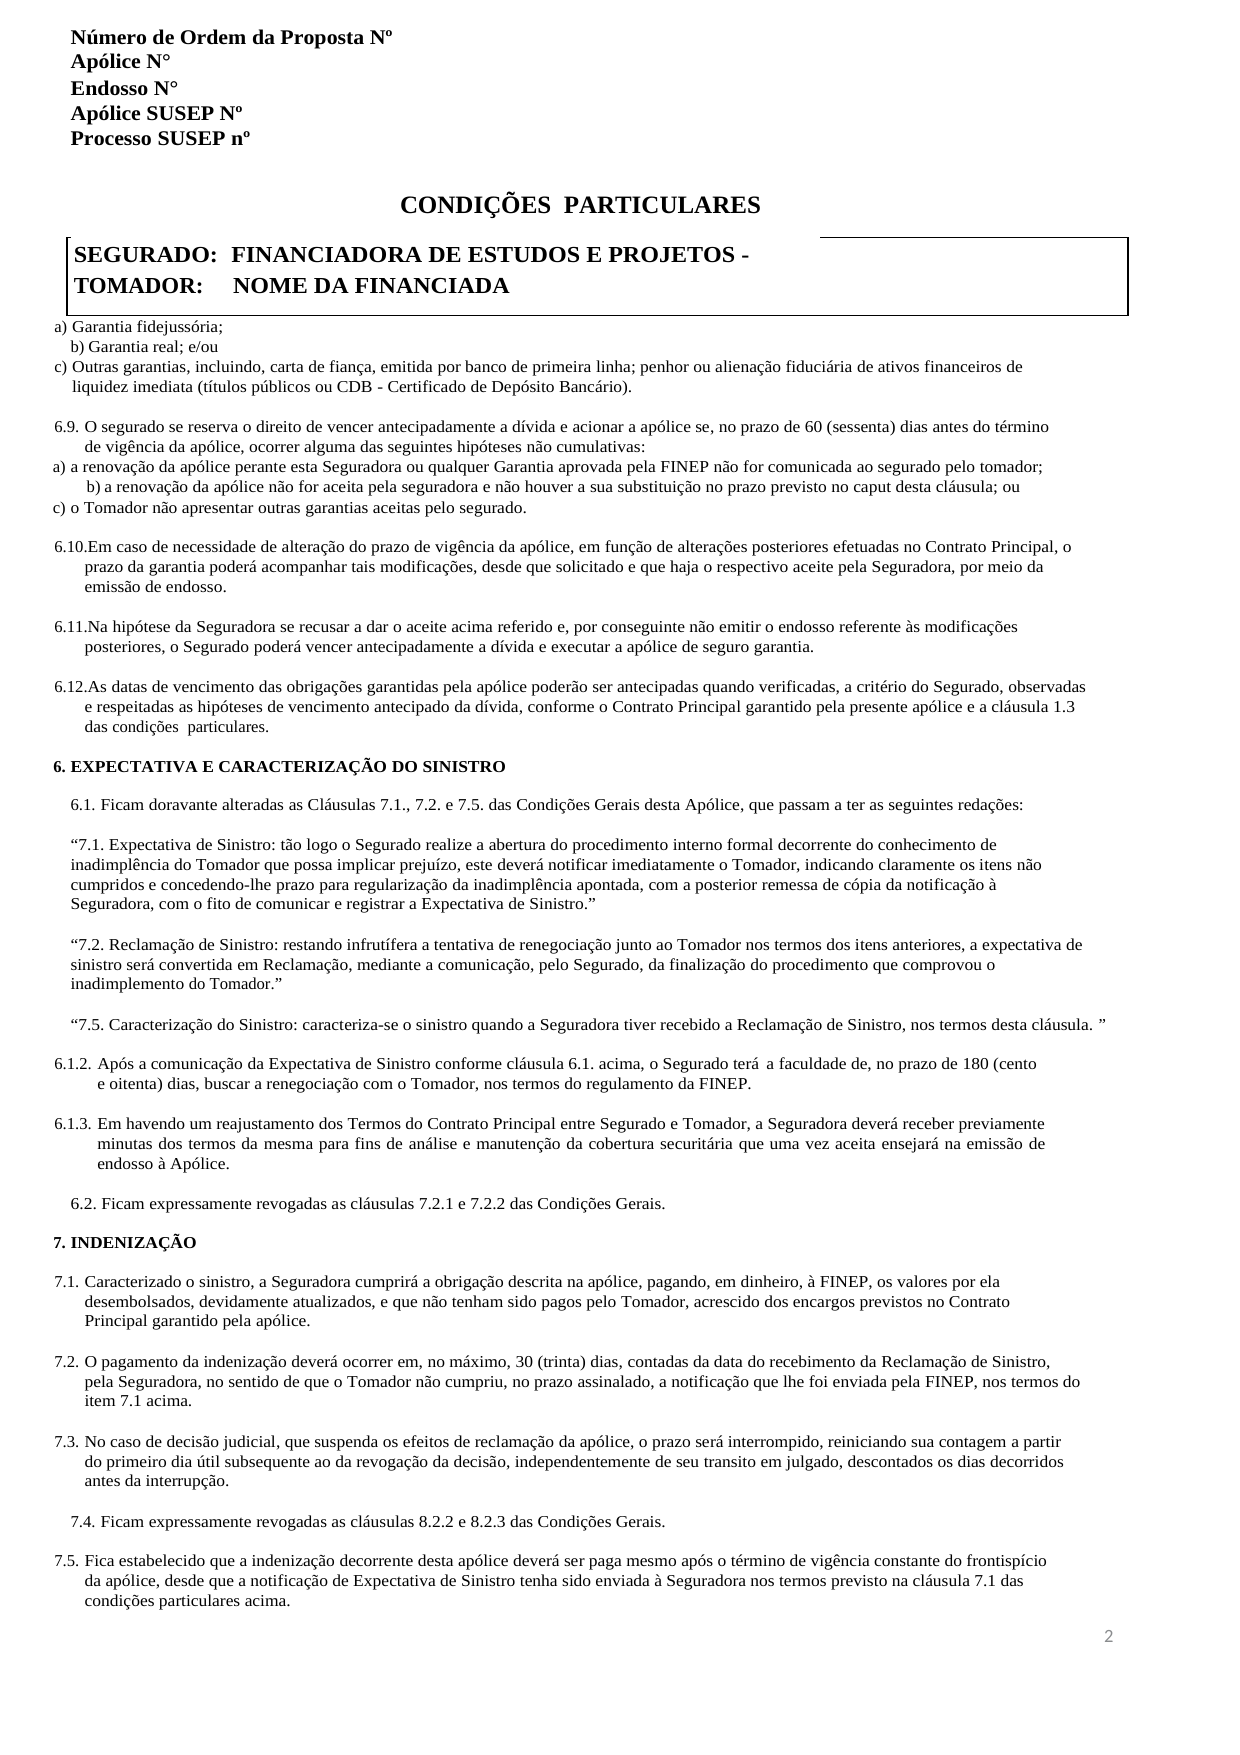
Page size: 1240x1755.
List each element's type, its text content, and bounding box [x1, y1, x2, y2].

list a renovação da apólice não for aceita pela seguradora e não houver a sua substituição no prazo previsto no caput desta cláusula; ou [86, 477, 1139, 496]
text “7.2. Reclamação de Sinistro: restando infrutífera a tentativa de renegociação junto ao Tomador nos termos dos itens anteriores, a expectativa de sinistro será convertida em Reclamação, mediante a comunicação, pelo Segurado, da finalização do procedimento que comprovou o inadimplemento do Tomador.” [70, 934, 1094, 993]
text “7.5. Caracterização do Sinistro: caracteriza-se o sinistro quando a Seguradora tiver recebido a Reclamação de Sinistro, nos termos desta cláusula. ” [70, 1014, 1139, 1033]
list Na hipótese da Seguradora se recusar a dar o aceite acima referido e, por conseguinte não emitir o endosso referente às modificações posteriores, o Segurado poderá vencer antecipadamente a dívida e executar a apólice de seguro garantia. [54, 617, 1021, 656]
list Garantia real; e/ou [70, 337, 1139, 356]
list o Tomador não apresentar outras garantias aceitas pelo segurado. [53, 497, 1139, 517]
list Caracterizado o sinistro, a Seguradora cumprirá a obrigação descrita na apólice, pagando, em dinheiro, à FINEP, os valores por ela desembolsados, devidamente atualizados, e que não tenham sido pagos pelo Tomador, acrescido dos encargos previstos no Contrato Principal garantido pela apólice. [54, 1271, 1045, 1330]
list As datas de vencimento das obrigações garantidas pela apólice poderão ser antecipadas quando verificadas, a critério do Segurado, observadas e respeitadas as hipóteses de vencimento antecipado da dívida, conforme o Contrato Principal garantido pela presente apólice e a cláusula 1.3 das condições particulares. [54, 677, 1088, 736]
list Fica estabelecido que a indenização decorrente desta apólice deverá ser paga mesmo após o término de vigência constante do frontispício da apólice, desde que a notificação de Expectativa de Sinistro tenha sido enviada à Seguradora nos termos previsto na cláusula 7.1 das condições particulares acima. [54, 1551, 1065, 1610]
list Após a comunicação da Expectativa de Sinistro conforme cláusula 6.1. acima, o Segurado terá a faculdade de, no prazo de 180 (cento e oitenta) dias, buscar a renegociação com o Tomador, nos termos do regulamento da FINEP. [54, 1054, 1048, 1093]
list a renovação da apólice perante esta Seguradora ou qualquer Garantia aprovada pela FINEP não for comunicada ao segurado pelo tomador; [53, 457, 1139, 476]
text “7.1. Expectativa de Sinistro: tão logo o Segurado realize a abertura do procedimento interno formal decorrente do conhecimento de inadimplência do Tomador que possa implicar prejuízo, este deverá notificar imediatamente o Tomador, indicando claramente os itens não cumpridos e concedendo-lhe prazo para regularização da inadimplência apontada, com a posterior remessa de cópia da notificação à Seguradora, com o fito de comunicar e registrar a Expectativa de Sinistro.” [70, 834, 1078, 913]
list Garantia fidejussória; [54, 316, 1139, 336]
list Em havendo um reajustamento dos Termos do Contrato Principal entre Segurado e Tomador, a Seguradora deverá receber previamente minutas dos termos da mesma para fins de análise e manutenção da cobertura securitária que uma vez aceita ensejará na emissão de endosso à Apólice. [54, 1114, 1046, 1173]
list O segurado se reserva o direito de vencer antecipadamente a dívida e acionar a apólice se, no prazo de 60 (sessenta) dias antes do término de vigência da apólice, ocorrer alguma das seguintes hipóteses não cumulativas: [54, 417, 1067, 456]
list Em caso de necessidade de alteração do prazo de vigência da apólice, em função de alterações posteriores efetuadas no Contrato Principal, o prazo da garantia poderá acompanhar tais modificações, desde que solicitado e que haja o respectivo aceite pela Seguradora, por meio da emissão de endosso. [54, 537, 1091, 596]
list Ficam expressamente revogadas as cláusulas 8.2.2 e 8.2.3 das Condições Gerais. [70, 1511, 1139, 1531]
list EXPECTATIVA E CARACTERIZAÇÃO DO SINISTRO [53, 757, 1139, 776]
list No caso de decisão judicial, que suspenda os efeitos de reclamação da apólice, o prazo será interrompido, reiniciando sua contagem a partir do primeiro dia útil subsequente ao da revogação da decisão, independentemente de seu transito em julgado, descontados os dias decorridos antes da interrupção. [54, 1431, 1080, 1490]
list O pagamento da indenização deverá ocorrer em, no máximo, 30 (trinta) dias, contadas da data do recebimento da Reclamação de Sinistro, pela Seguradora, no sentido de que o Tomador não cumpriu, no prazo assinalado, a notificação que lhe foi enviada pela FINEP, nos termos do item 7.1 acima. [54, 1351, 1081, 1410]
list Outras garantias, incluindo, carta de fiança, emitida por banco de primeira linha; penhor ou alienação fiduciária de ativos financeiros de liquidez imediata (títulos públicos ou CDB - Certificado de Depósito Bancário). [54, 357, 1080, 396]
list INDENIZAÇÃO [53, 1233, 1139, 1252]
list Ficam doravante alteradas as Cláusulas 7.1., 7.2. e 7.5. das Condições Gerais desta Apólice, que passam a ter as seguintes redações: [70, 795, 1139, 814]
text 6.2. Ficam expressamente revogadas as cláusulas 7.2.1 e 7.2.2 das Condições Gerais. [70, 1194, 1096, 1213]
